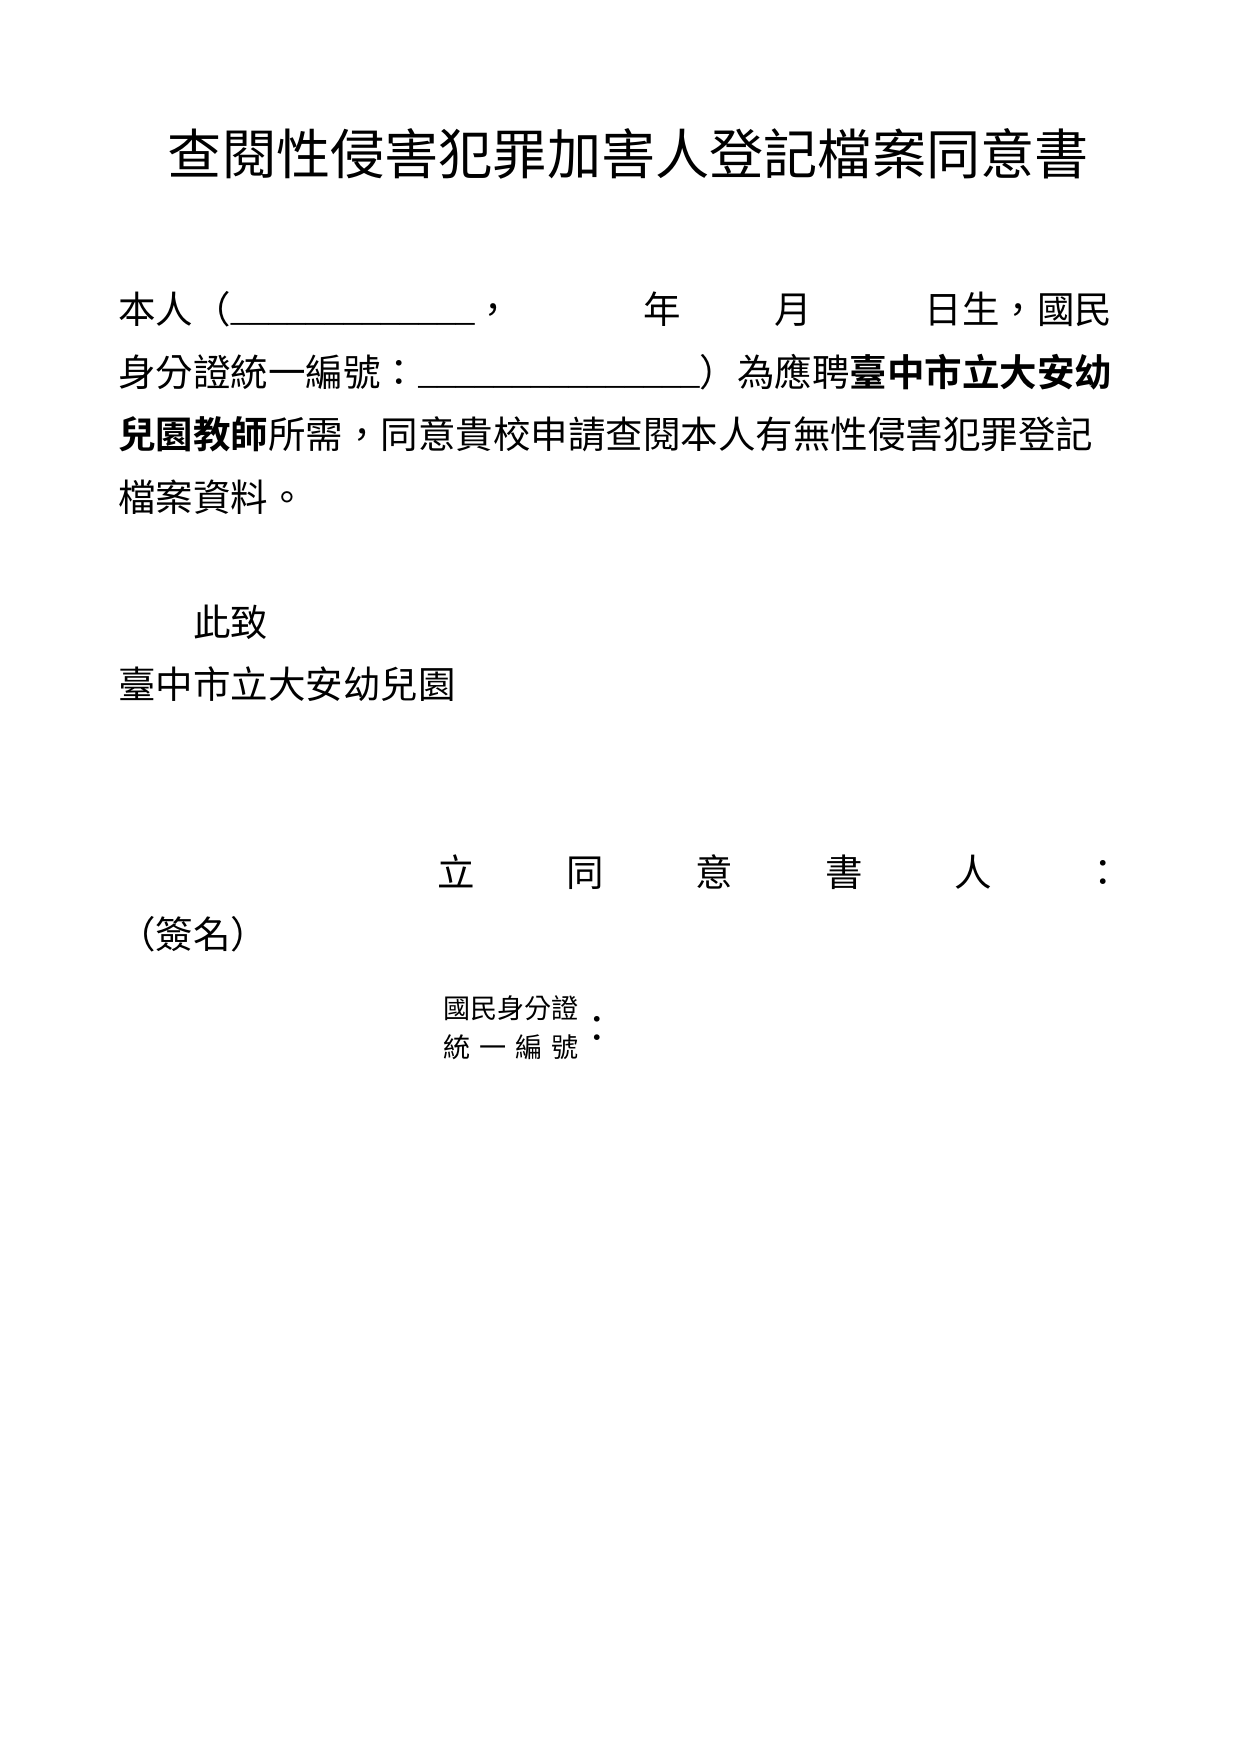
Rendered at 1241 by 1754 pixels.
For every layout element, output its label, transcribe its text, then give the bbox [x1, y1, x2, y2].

text 查閱性侵害犯罪加害人登記檔案同意書 [118, 78, 1138, 203]
text 此致 [118, 578, 1122, 641]
text 本人（_____________， 年 月 日生，國民身分證統一編號：_______________）為應聘臺中市立大安幼兒園教師所需，同意貴校申請查閱本人有無性侵害犯罪登記檔案資料。 [118, 266, 1122, 516]
text 國民身分證統一編號： [118, 953, 1122, 1078]
text 立同意書人： （簽名） [118, 828, 1122, 953]
text 臺中市立大安幼兒園 [118, 641, 1122, 703]
